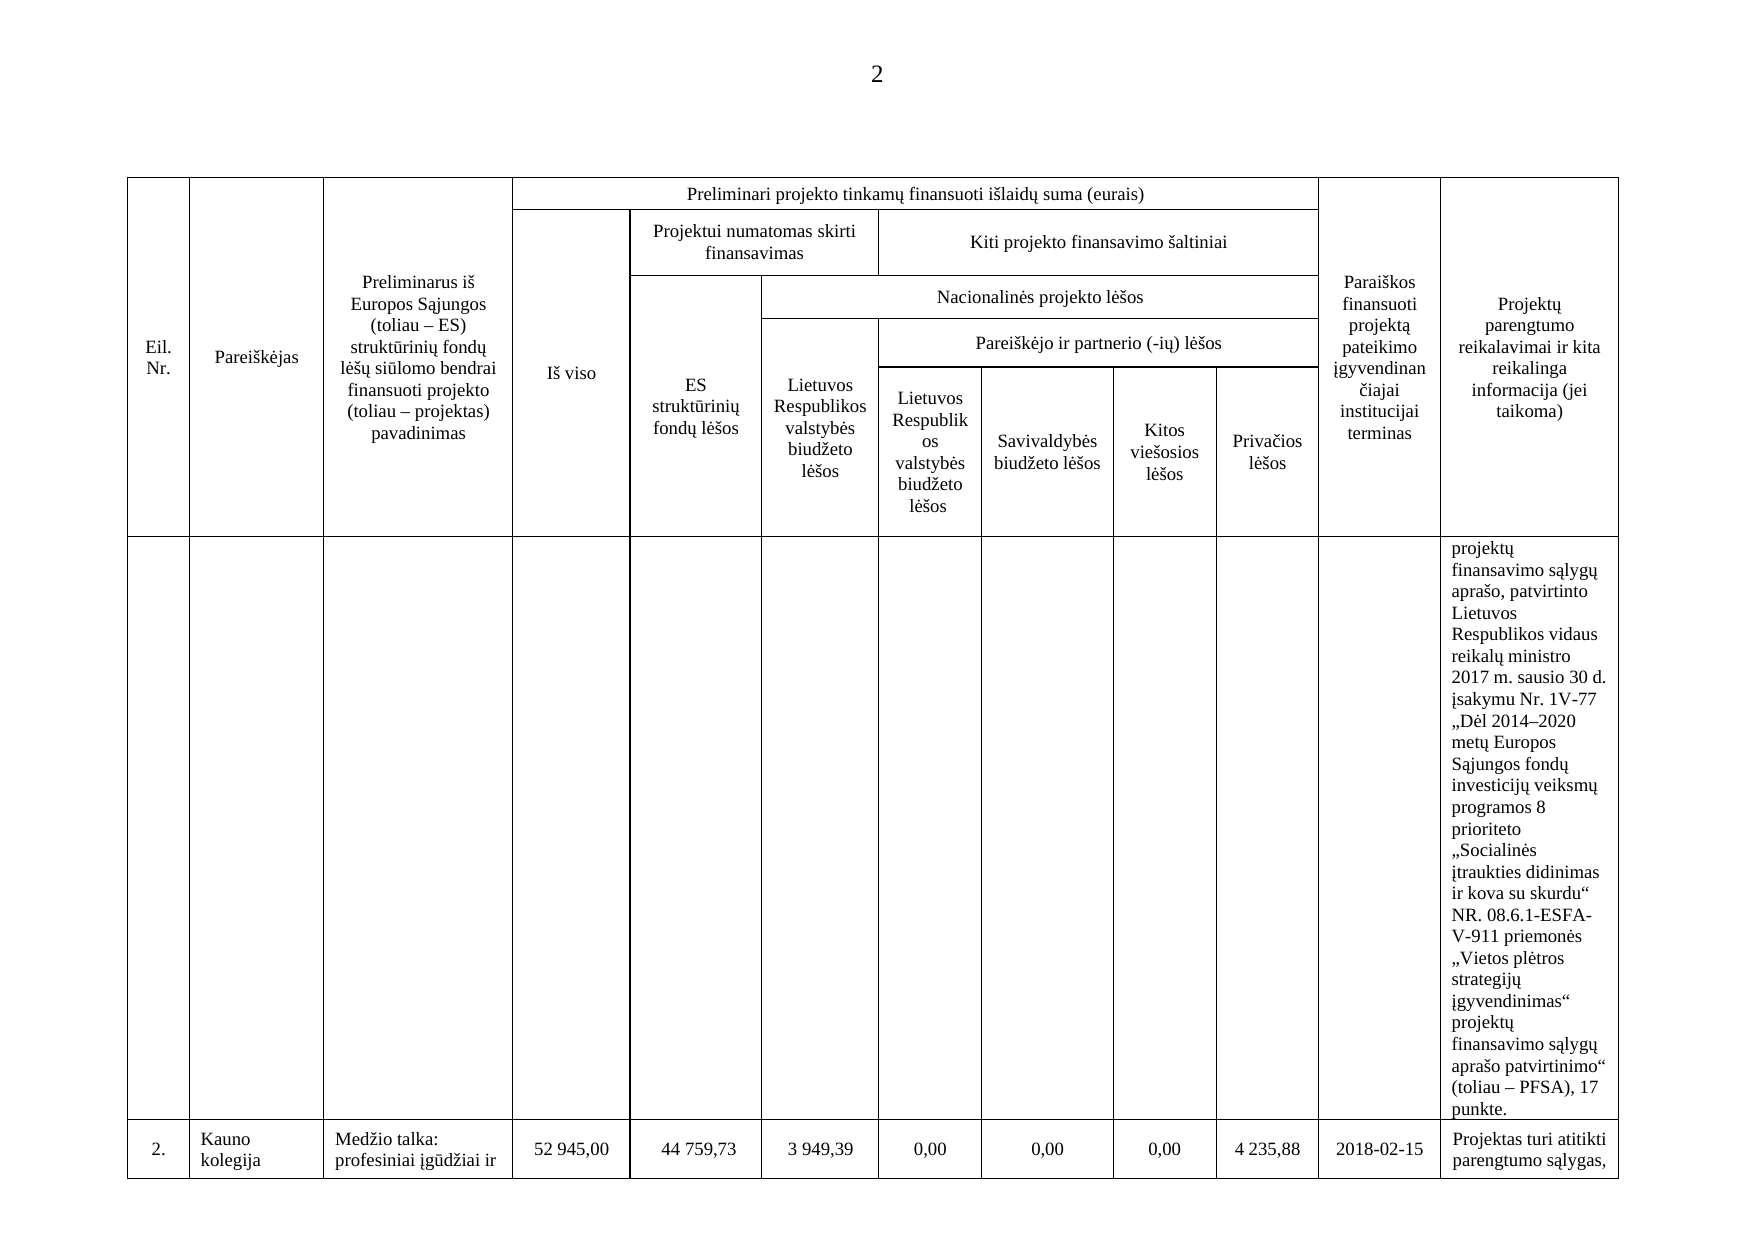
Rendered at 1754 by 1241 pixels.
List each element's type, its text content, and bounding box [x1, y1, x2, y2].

table_header Eil. Nr. [128, 178, 189, 536]
table_cell Projektas turi atitikti parengtumo sąlygas, [1441, 1120, 1618, 1178]
table_cell [631, 537, 761, 1119]
table_cell [513, 537, 629, 1119]
table_cell 0,00 [982, 1120, 1113, 1178]
table_header Pareiškėjas [190, 178, 323, 536]
table_cell [1619, 1119, 1624, 1178]
table_cell [324, 537, 512, 1119]
table_cell Privačios lėšos [1217, 368, 1318, 536]
table_cell 0,00 [879, 1120, 981, 1178]
table_cell Lietuvos Respublikos valstybės biudžeto lėšos [879, 368, 981, 536]
table_cell [1619, 209, 1624, 274]
table_header Paraiškos finansuoti projektą pateikimo įgyvendinančiajai institucijai terminas [1319, 178, 1440, 536]
table_header Preliminari projekto tinkamų finansuoti išlaidų suma (eurais) [513, 178, 1318, 208]
table_cell 44 759,73 [631, 1120, 761, 1178]
table_cell Pareiškėjo ir partnerio (-ių) lėšos [879, 319, 1318, 366]
table_cell [762, 537, 878, 1119]
table_cell Iš viso [513, 210, 629, 536]
table_cell projektų finansavimo sąlygų aprašo, patvirtinto Lietuvos Respublikos vidaus reikalų ministro 2017 m. sausio 30 d. įsakymu Nr. 1V-77 „Dėl 2014–2020 metų Europos Sąjungos fondų investicijų veiksmų programos 8 prioriteto „Socialinės įtraukties didinimas ir kova su skurdu“ NR. 08.6.1-ESFA-V-911 priemonės „Vietos plėtros strategijų įgyvendinimas“ projektų finansavimo sąlygų aprašo patvirtinimo“ (toliau – PFSA), 17 punkte. [1441, 537, 1618, 1119]
table_cell Lietuvos Respublikos valstybės biudžeto lėšos [762, 319, 878, 536]
table_cell ES struktūrinių fondų lėšos [631, 276, 761, 536]
table_header [1619, 177, 1624, 208]
table_cell Medžio talka: profesiniai įgūdžiai ir [324, 1120, 512, 1178]
table_cell [1619, 318, 1624, 366]
table_header Projektų parengtumo reikalavimai ir kita reikalinga informacija (jei taikoma) [1441, 178, 1618, 536]
table_cell 52 945,00 [513, 1120, 629, 1178]
table_cell 0,00 [1114, 1120, 1216, 1178]
table_cell [1319, 537, 1440, 1119]
table_cell Kiti projekto finansavimo šaltiniai [879, 210, 1318, 274]
table_cell [128, 537, 189, 1119]
table_cell [1619, 366, 1624, 536]
table_cell [982, 537, 1113, 1119]
table_cell [1114, 537, 1216, 1119]
table_header Preliminarus iš Europos Sąjungos (toliau – ES) struktūrinių fondų lėšų siūlomo bendrai finansuoti projekto (toliau – projektas) pavadinimas [324, 178, 512, 536]
table_cell Kitos viešosios lėšos [1114, 368, 1216, 536]
table_cell Projektui numatomas skirti finansavimas [631, 210, 878, 274]
table_cell 2018-02-15 [1319, 1120, 1440, 1178]
table_cell 3 949,39 [762, 1120, 878, 1178]
table_cell [879, 537, 981, 1119]
table_cell Kauno kolegija [190, 1120, 323, 1178]
table_cell [1619, 275, 1624, 318]
table_cell Savivaldybės biudžeto lėšos [982, 368, 1113, 536]
table_cell [190, 537, 323, 1119]
table_cell 4 235,88 [1217, 1120, 1318, 1178]
table_cell [1217, 537, 1318, 1119]
table_cell Nacionalinės projekto lėšos [762, 276, 1318, 318]
table_cell 2. [128, 1120, 189, 1178]
table_cell [1619, 536, 1624, 1119]
